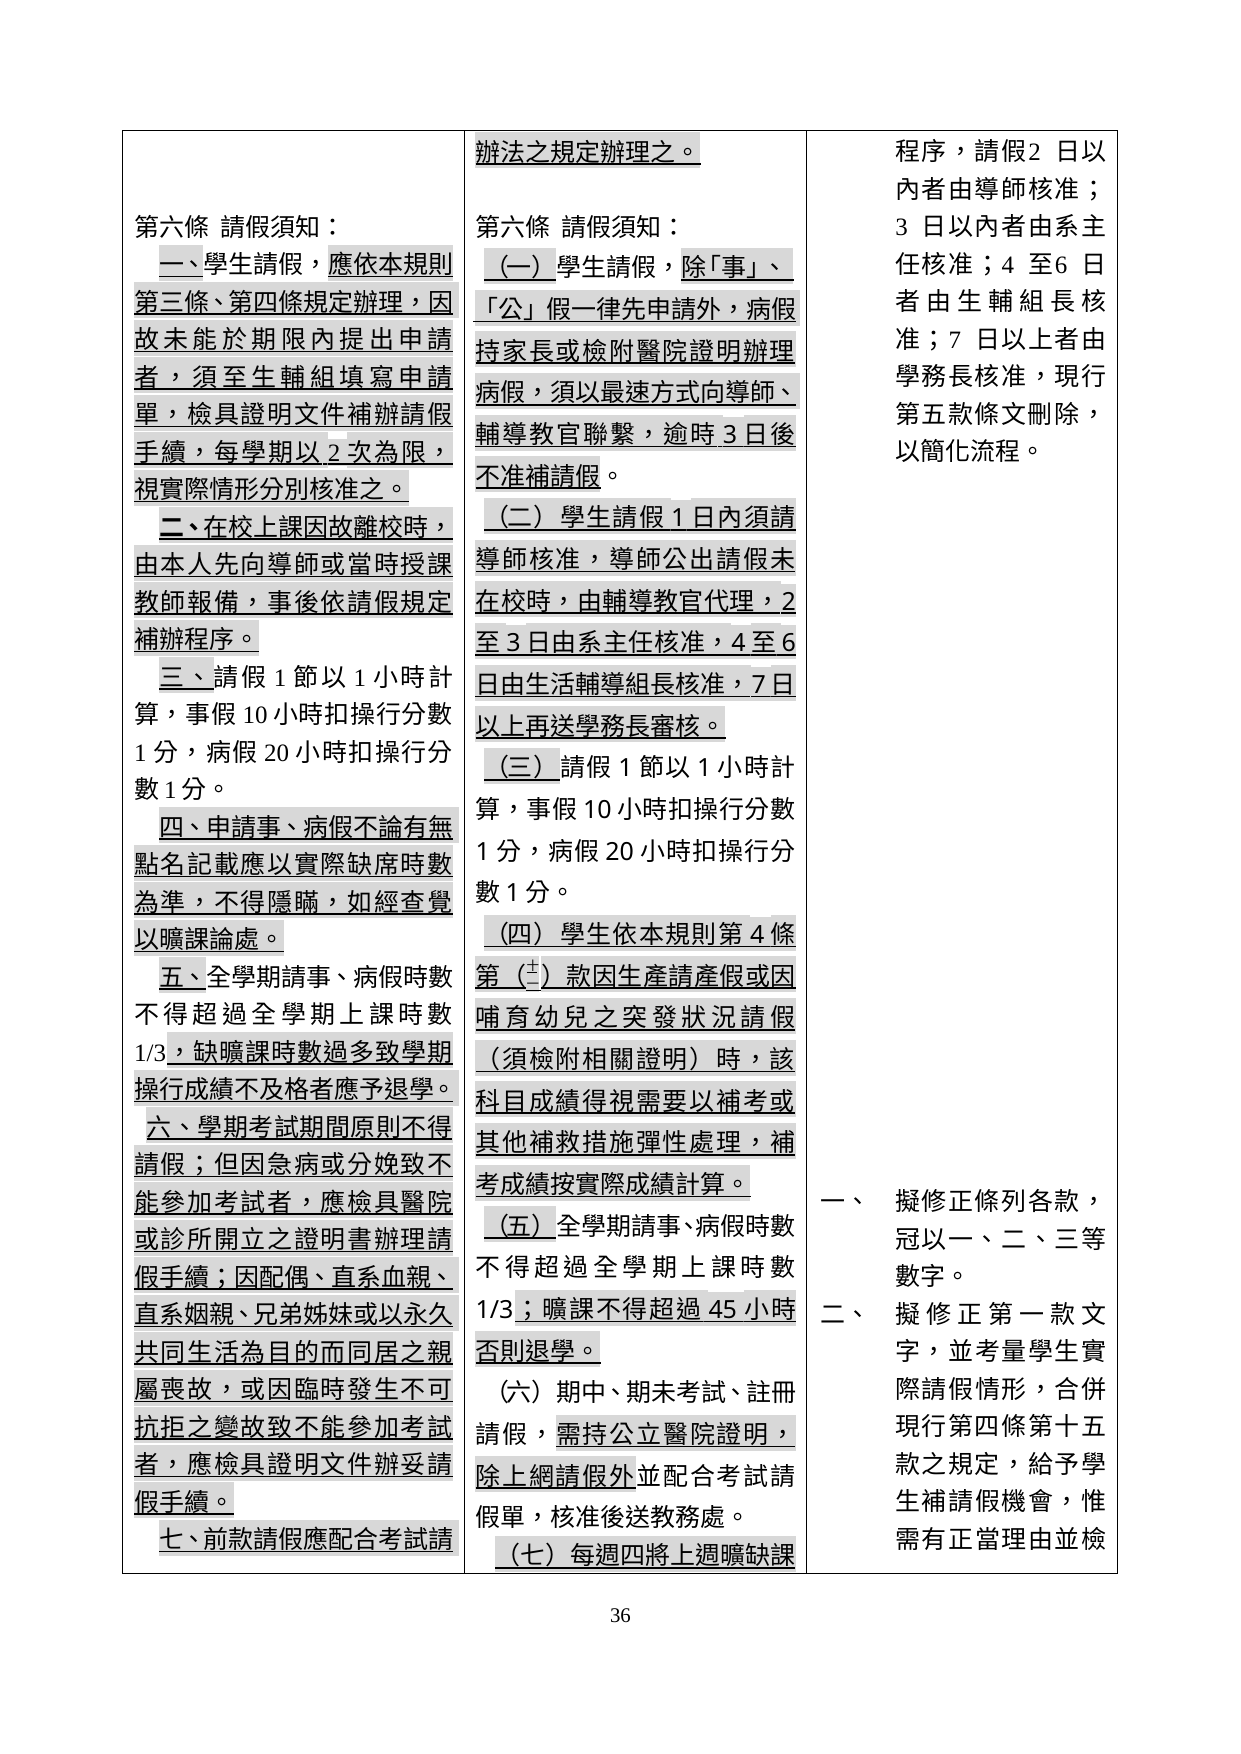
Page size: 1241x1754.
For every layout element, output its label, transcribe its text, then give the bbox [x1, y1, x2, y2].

table_cell 第六條 請假須知： 一、學生請假，應依本規則第三條、第四條規定辦理，因故未能於期限內提出申請者，須至生輔組填寫申請單，檢具證明文件補辦請假手續，每學期以2次為限，視實際情形分別核准之。 二、在校上課因故離校時，由本人先向導師或當時授課教師報備，事後依請假規定補辦程序。 三、請假1節以1小時計算，事假10小時扣操行分數1分，病假20小時扣操行分數1分。 四、申請事、病假不論有無點名記載應以實際缺席時數為準，不得隱瞞，如經查覺以曠課論處。 五、全學期請事、病假時數不得超過全學期上課時數1/3，缺曠課時數過多致學期操行成績不及格者應予退學。 六、學期考試期間原則不得請假；但因急病或分娩致不能參加考試者，應檢具醫院或診所開立之證明書辦理請假手續；因配偶、直系血親、直系姻親、兄弟姊妹或以永久共同生活為目的而同居之親屬喪故，或因臨時發生不可抗拒之變故致不能參加考試者，應檢具證明文件辦妥請假手續。 七、前款請假應配合考試請 [123, 131, 464, 1573]
table_cell 第二條 學生因故不能參加上課或集會者，須先行請假，經核准者為缺課，其未經請假或未經核准者為曠課。 第三條 學生請假須按下列手續辦理： （一）學生請假需自行上網登錄並列印有條碼之請假單，如有特殊狀況無法上網登錄者，請至生活輔導組洽辦。 （二）請假單經核准後送生活輔導組登記。 （三）在不得已時，可用通信請假，其日期以郵戳為準。 （四）假期未滿而返校上課者，可向學務處銷假，其請假日數得以實際時間計算。 （五）請假期滿而未能回校上課須另附證件，於假滿次日向學務處申請續假，逾期未辦手續者以曠課論。 第四條 學生請假分為公假、喪假、病假、事假、產假（含因哺育幼兒之突發狀況）、陪產假6種，有關規定如后： （一）參加考試院及行政院所屬部會舉辦之各種考試得持准考証事先申請公假，並應於考畢返校憑准考證辦理銷假。 （二）參加本校或有關單位舉辦之各種競賽，參觀、訪問、演講、實習等活動核准有案，經有關處室承辦人簽證，得請公假。 （三）參加兵役身家調查、體檢等事宜，可持兵役機關證明或其他有效證明文件等申請公假。 （四）參加學校指定實習所必需之體檢，得准予連續4節之公假。 （五）原住民學生於每年所屬各族之族祭時，可檢附相關之證明文件（本人戶籍謄本影本乙份）申請族祭假乙日。 （六）凡因配偶、直系血親、直系姻親、兄弟姊妹或以永久共同生活為目的而同居之親屬喪故得請喪假6天（含往返路程假），不扣操行分數。 （七）請病假者得於病癒後持有醫院醫師診斷證明，或其他有效證件（物）於到校後3日內完成補辦請假手續。 （八）在校上課因故離校時，由本人先向教官或當時授課教師報備，事後依請假規定補辦程序。 （九）請事假者應持有家長或監護人之證明文件，以3日為限並於事前完成請假手續如遇突發事件，應以口頭或電話報備，事後補辦請假手續。 （十）事、病假在學期內合計超過10節以上者，如再繼續請假得通知其家長或監護人。 （ 十一 ）申請事、病假不論有無點名記載應以實際缺席時數為準，不得隱瞞，如經查覺以曠課論處。 （ 十二 ）學生因生產請產假時，應檢具健保局特約醫院或診所出具之證明書上網請假，於分娩前給產前假8日，得分次申請，不得保留至分娩後，於分娩後給分娩假8週，因哺育幼兒之突發狀況請假時（須檢附相關證明）。 （ 十三）男性學生因配偶分娩者，得請陪產假6日（含往返路程假）併事假計算。 （ 十四）參加校外各種團體活動，如因緊急事故不能出席，應先以電話報備，事後應持有效證件，辦理請假手續並分配下次集會活動以示公允。 （ 十五 ）因特殊情形必須超過上列期限者，得視實際情形分別核准之。 第五條 學生請假申請程序規定如左： （一）請假在1日內由導師、輔導教官核准。 （二）請假在2日至以3日內者由系主任核准。 （三）請假在4日至6日以內者由生活輔導組長核准。 （四）請假在7日以內者由學務長核准。 （五）請假在1週以上者由校長核准。 （六）學生於註冊期間，因故不能按期註冊，應按規定手續辦理請假，由教務、學務二處會轉由校長核准。 （七）學期考試期間原則不得請假；但因急病不能參加考試者，應檢具公立醫院開立之急診證明書辦理請假手續；因配偶、直系血親、直系姻親、兄弟姊妹或以永久共同生活為目的而同居之親屬喪故；或因臨時發生不可抗拒之變故致不能參加考試者，應檢具證明文件辦妥請假手續。 前項請假應於學校行事曆規定之學期考試，結束之翌日起3日內辦理之；若因特殊原因逾期請假者，請導師或學系主任另敘明准假理由。 學期考試期間請假，填妥學期考試請假單及補考申請單後，由教務、學務二處會核後轉陳 校長核准。 （八）學校慶典活動請假需經學務長核准，否則無效。 （九）學生缺課之處理，依照本校學則及學生操行考查辦法之規定辦理之。 第六條 請假須知： （一）學生請假，除「事」、「公」假一律先申請外，病假持家長或檢附醫院證明辦理病假，須以最速方式向導師、輔導教官聯繫，逾時3日後不准補請假。 （二）學生請假1日內須請導師核准，導師公出請假未在校時，由輔導教官代理，2至3日由系主任核准，4至6日由生活輔導組長核准，7日以上再送學務長審核。 （三）請假1節以1小時計算，事假10小時扣操行分數1分，病假20小時扣操行分數1分。 （四）學生依本規則第4條第（十一）款因生產請產假或因哺育幼兒之突發狀況請假（須檢附相關證明）時，該科目成績得視需要以補考或其他補救措施彈性處理，補考成績按實際成績計算。 （五）全學期請事、病假時數不得超過全學期上課時數1/3；曠課不得超過45小時否則退學。 （六）期中、期未考試、註冊請假，需持公立醫院證明，除上網請假外並配合考試請假單，核准後送教務處。 （七）每週四將上週曠缺課紀錄公佈，如有電腦紀載錯誤應於公佈後3天內提出更正證明，逾期恕不受理。 （無） 第七條 本規則經學務會議通過後施行，修正時亦同。 [465, 131, 806, 1573]
table_cell 擬增修本條第二項，由現行條文第五條第九款抽離規定，使規範具一致性。 擬修正條列各款，冠以一、二、三等數字。 擬修正第一款及第二款學生請假手續，敘明現行線上請假核假作業流程，另承辦單位統一律定為學務處生活輔導組（簡稱生輔組）。 擬修正條文文字，學生請假假別分為公假、喪假、病假、事假、產假（含因哺育幼兒之請假）、陪產假、生理假、族祭假8種，依序說明相關規定。 擬修正條列各款，冠以一、二、三等數字，計第一款至第八款。 擬列舉各種得准予公假之情形，現行第一至四款有關公假之規定移列第一款第一至四目，並修正文字，增訂第二目後段及第五目，明定公假適用範圍。 因本校地理環境特殊，擬增訂第一款第六目，申請公假得視實際情形准予路程往返假。 現行第六款有關喪假之規定擬變更為第二款第一目，並比照勞工請假規則規定，修正喪假給假天數，父母、配偶喪亡者給予8日，其他親屬給予6日。 擬增訂第二款第二目，規定請喪假應檢具之證明文件。 擬增訂第三款第一目申請病假之規定，現行第七款有關病假之規定擬移列第三款第二目。 擬修訂現行第九、十款有關事假之規定，變更為第四款第一目及第二目，並比照病假規定，連續請假2日以上者應檢具證明文件。 擬修訂現行第十二款有關產假之規定，「產前假」及「分娩假」部分移列第五款第一目，並配合機關改制，將健保局修正為健保署；另參考勞基法及高雄海科大、政治大學、雲林科大等校學生請假辦法，增訂第二目「流產假」之規定；原「哺育幼兒請假」之規定，則修訂於第三目。 擬參考性別工作平等法，修訂原第十三款有關陪產假之規定，變更為第六款。 依據教育部函釋，並參考性別工作平等法規定，擬增訂第七款，明定女學生每月得請1日生理假，以落實性別平等及保障女學生權益。 擬修訂現行第五款有關原住民族祭假之規定，變更為第八款。 現行第八、十一、十四、十五款屬通案性請假須知，擬移列第六條修正條文。 擬修訂第五條條文，規定學生請假「准假」程序，並配合直式橫書格式，修正部分文字。 本條擬修正為七款，冠以一、二、三等數字，現行第七款僅保留考試期間請假准假程序規定並變更為第六款，餘移列第六條修正條文；另現行第九款與本條無涉，擬移列第二條第二項。 擬參考各校學生請假辦法，修正准假程序，請假2日以內者由導師核准；3日以內者由系主任核准；4至6日者由生輔組長核准；7日以上者由學務長核准，現行第五款條文刪除，以簡化流程。 擬修正條列各款，冠以一、二、三等數字。 擬修正第一款文字，並考量學生實際請假情形，合併現行第四條第十五款之規定，給予學生補請假機會，惟需有正當理由並檢具證明文件，每學期以2次為限。 現行第二款准假程序已於第五條規定，擬予以刪除，由現行第四條第八款抽離規定，報備對象修正為導師。 查第四款係請產假補考規定，與請假須知無涉，且本校學則第三十二條已明文規定，擬予以刪除，由現行第四條第十一款移列規定。 依據現行學則及學生獎懲辦法之規定，擬修正第五款有關曠課超過45小時應予退學之規定。 擬修訂第六款及第七款條文，納入現行第五條第七款有關考試請假之規定，並修正部分文字。 擬增訂第八款，由現行第四條第十四款抽離規定。 為遵循個人資訊保護法之規定，現行第七款公佈缺曠課紀錄供學生傳閱之措施擬不再實施，改為由學生自行至「校務行政系統」查詢，相關規定修訂於第九款。 學生請假單及相關文件涉及個資，應妥善處置，擬增訂第七條條文，明定保存期限，以符合相關規定。 條次變更，內容未修正。 [807, 131, 1117, 1573]
